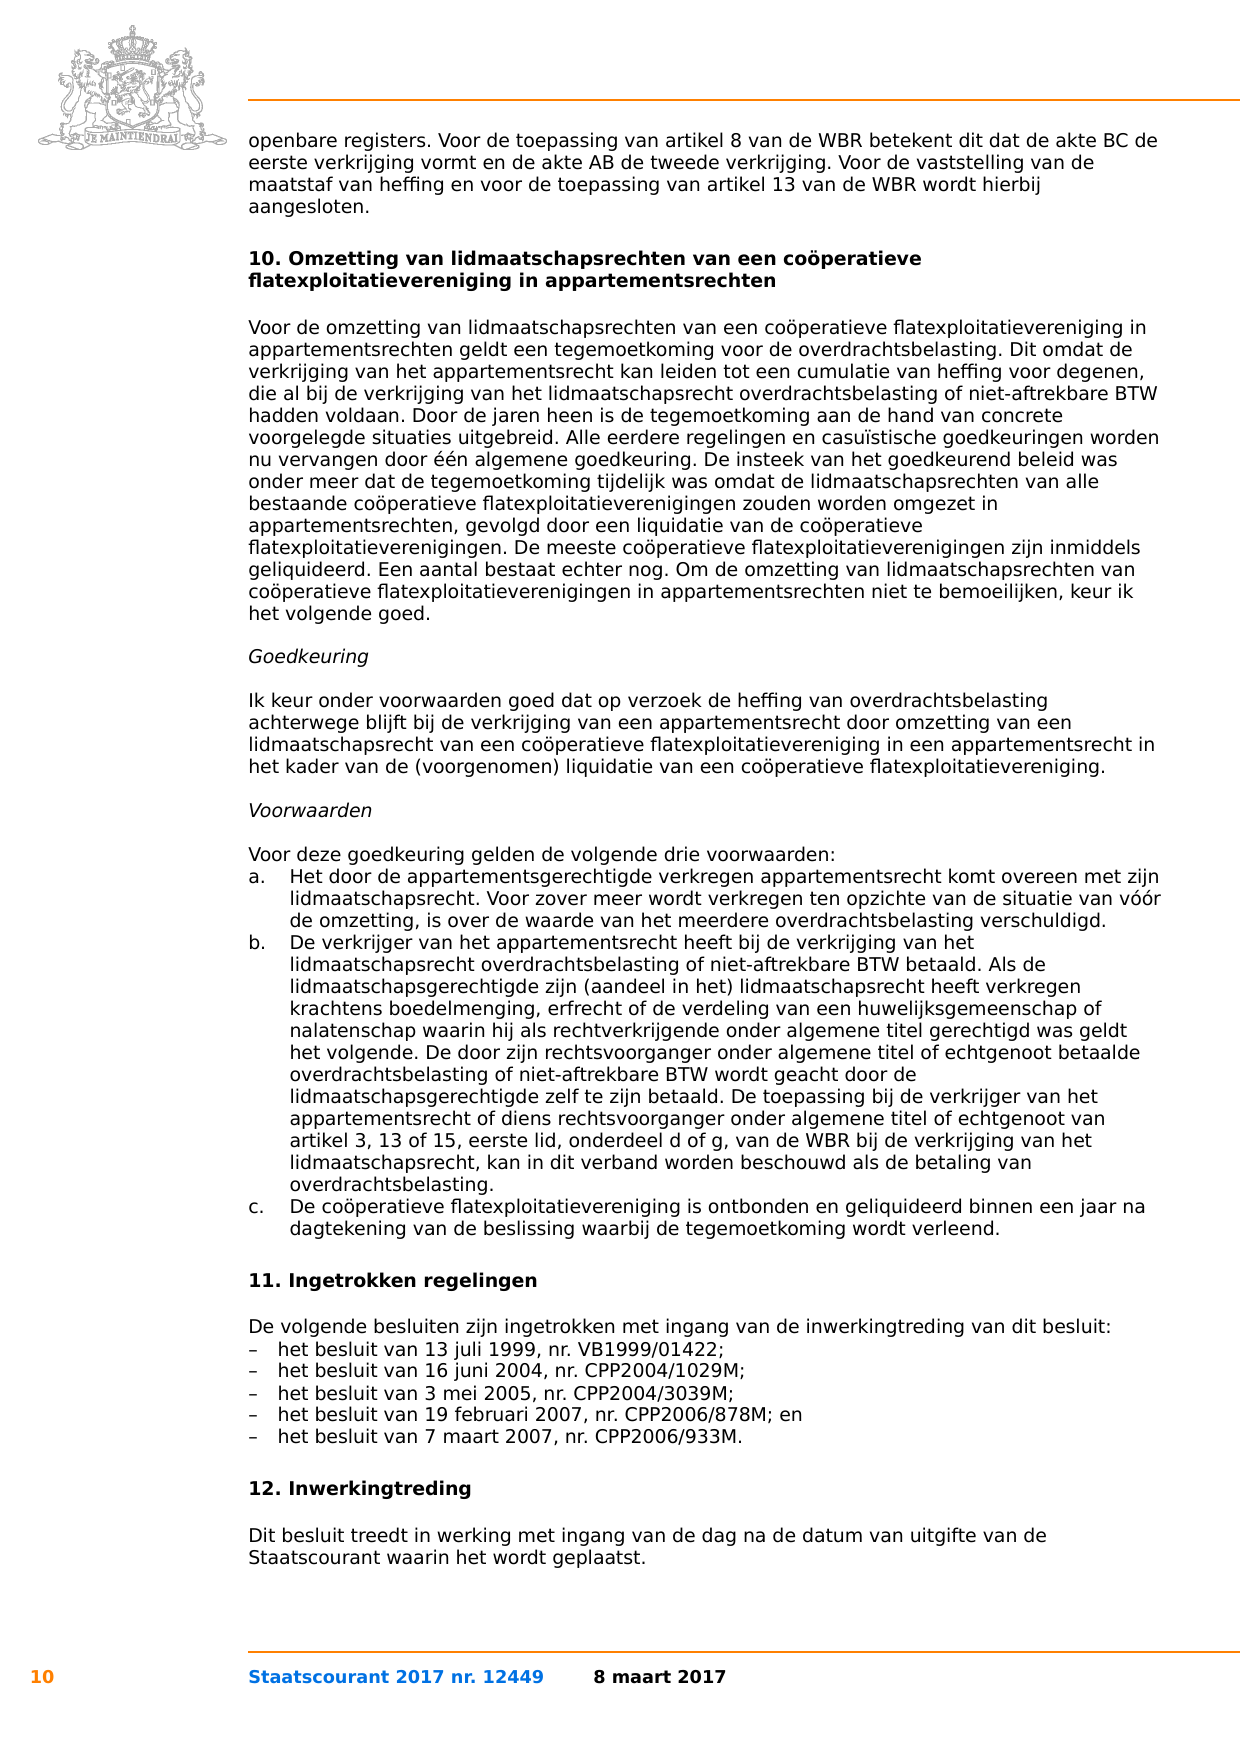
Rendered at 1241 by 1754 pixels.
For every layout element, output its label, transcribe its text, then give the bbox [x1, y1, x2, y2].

text a. Het door de appartementsgerechtigde verkregen appartementsrecht komt overeen met zijn lidmaatschapsrecht. Voor zover meer wordt verkregen ten opzichte van de situatie van vóór de omzetting, is over de waarde van het meerdere overdrachtsbelasting verschuldigd. [248, 866, 1163, 932]
text Voor de omzetting van lidmaatschapsrechten van een coöperatieve flatexploitatievereniging in appartementsrechten geldt een tegemoetkoming voor de overdrachtsbelasting. Dit omdat de verkrijging van het appartementsrecht kan leiden tot een cumulatie van heffing voor degenen, die al bij de verkrijging van het lidmaatschapsrecht overdrachtsbelasting of niet-aftrekbare BTW hadden voldaan. Door de jaren heen is de tegemoetkoming aan de hand van concrete voorgelegde situaties uitgebreid. Alle eerdere regelingen en casuïstische goedkeuringen worden nu vervangen door één algemene goedkeuring. De insteek van het goedkeurend beleid was onder meer dat de tegemoetkoming tijdelijk was omdat de lidmaatschapsrechten van alle bestaande coöperatieve flatexploitatieverenigingen zouden worden omgezet in appartementsrechten, gevolgd door een liquidatie van de coöperatieve flatexploitatieverenigingen. De meeste coöperatieve flatexploitatieverenigingen zijn inmiddels geliquideerd. Een aantal bestaat echter nog. Om de omzetting van lidmaatschapsrechten van coöperatieve flatexploitatieverenigingen in appartementsrechten niet te bemoeilijken, keur ik het volgende goed. [248, 317, 1163, 624]
text b. De verkrijger van het appartementsrecht heeft bij de verkrijging van het lidmaatschapsrecht overdrachtsbelasting of niet-aftrekbare BTW betaald. Als de lidmaatschapsgerechtigde zijn (aandeel in het) lidmaatschapsrecht heeft verkregen krachtens boedelmenging, erfrecht of de verdeling van een huwelijksgemeenschap of nalatenschap waarin hij als rechtverkrijgende onder algemene titel gerechtigd was geldt het volgende. De door zijn rechtsvoorganger onder algemene titel of echtgenoot betaalde overdrachtsbelasting of niet-aftrekbare BTW wordt geacht door de lidmaatschapsgerechtigde zelf te zijn betaald. De toepassing bij de verkrijger van het appartementsrecht of diens rechtsvoorganger onder algemene titel of echtgenoot van artikel 3, 13 of 15, eerste lid, onderdeel d of g, van de WBR bij de verkrijging van het lidmaatschapsrecht, kan in dit verband worden beschouwd als de betaling van overdrachtsbelasting. [248, 932, 1163, 1196]
subtitle 11. Ingetrokken regelingen [248, 1269, 1163, 1291]
text openbare registers. Voor de toepassing van artikel 8 van de WBR betekent dit dat de akte BC de eerste verkrijging vormt en de akte AB de tweede verkrijging. Voor de vaststelling van de maatstaf van heffing en voor de toepassing van artikel 13 van de WBR wordt hierbij aangesloten. [248, 130, 1163, 218]
subtitle 10. Omzetting van lidmaatschapsrechten van een coöperatieve flatexploitatievereniging in appartementsrechten [248, 248, 1163, 292]
text – het besluit van 16 juni 2004, nr. CPP2004/1029M; [248, 1360, 1163, 1382]
text Dit besluit treedt in werking met ingang van de dag na de datum van uitgifte van de Staatscourant waarin het wordt geplaatst. [248, 1525, 1163, 1569]
text c. De coöperatieve flatexploitatievereniging is ontbonden en geliquideerd binnen een jaar na dagtekening van de beslissing waarbij de tegemoetkoming wordt verleend. [248, 1196, 1163, 1239]
subtitle Goedkeuring [248, 646, 1163, 668]
text – het besluit van 3 mei 2005, nr. CPP2004/3039M; [248, 1382, 1163, 1404]
text De volgende besluiten zijn ingetrokken met ingang van de inwerkingtreding van dit besluit: [248, 1316, 1163, 1338]
text Voor deze goedkeuring gelden de volgende drie voorwaarden: [248, 844, 1163, 866]
subtitle 12. Inwerkingtreding [248, 1478, 1163, 1500]
text – het besluit van 7 maart 2007, nr. CPP2006/933M. [248, 1426, 1163, 1448]
text Ik keur onder voorwaarden goed dat op verzoek de heffing van overdrachtsbelasting achterwege blijft bij de verkrijging van een appartementsrecht door omzetting van een lidmaatschapsrecht van een coöperatieve flatexploitatievereniging in een appartementsrecht in het kader van de (voorgenomen) liquidatie van een coöperatieve flatexploitatievereniging. [248, 690, 1163, 778]
text – het besluit van 19 februari 2007, nr. CPP2006/878M; en [248, 1404, 1163, 1426]
text – het besluit van 13 juli 1999, nr. VB1999/01422; [248, 1338, 1163, 1360]
picture [38, 25, 227, 150]
subtitle Voorwaarden [248, 800, 1163, 822]
